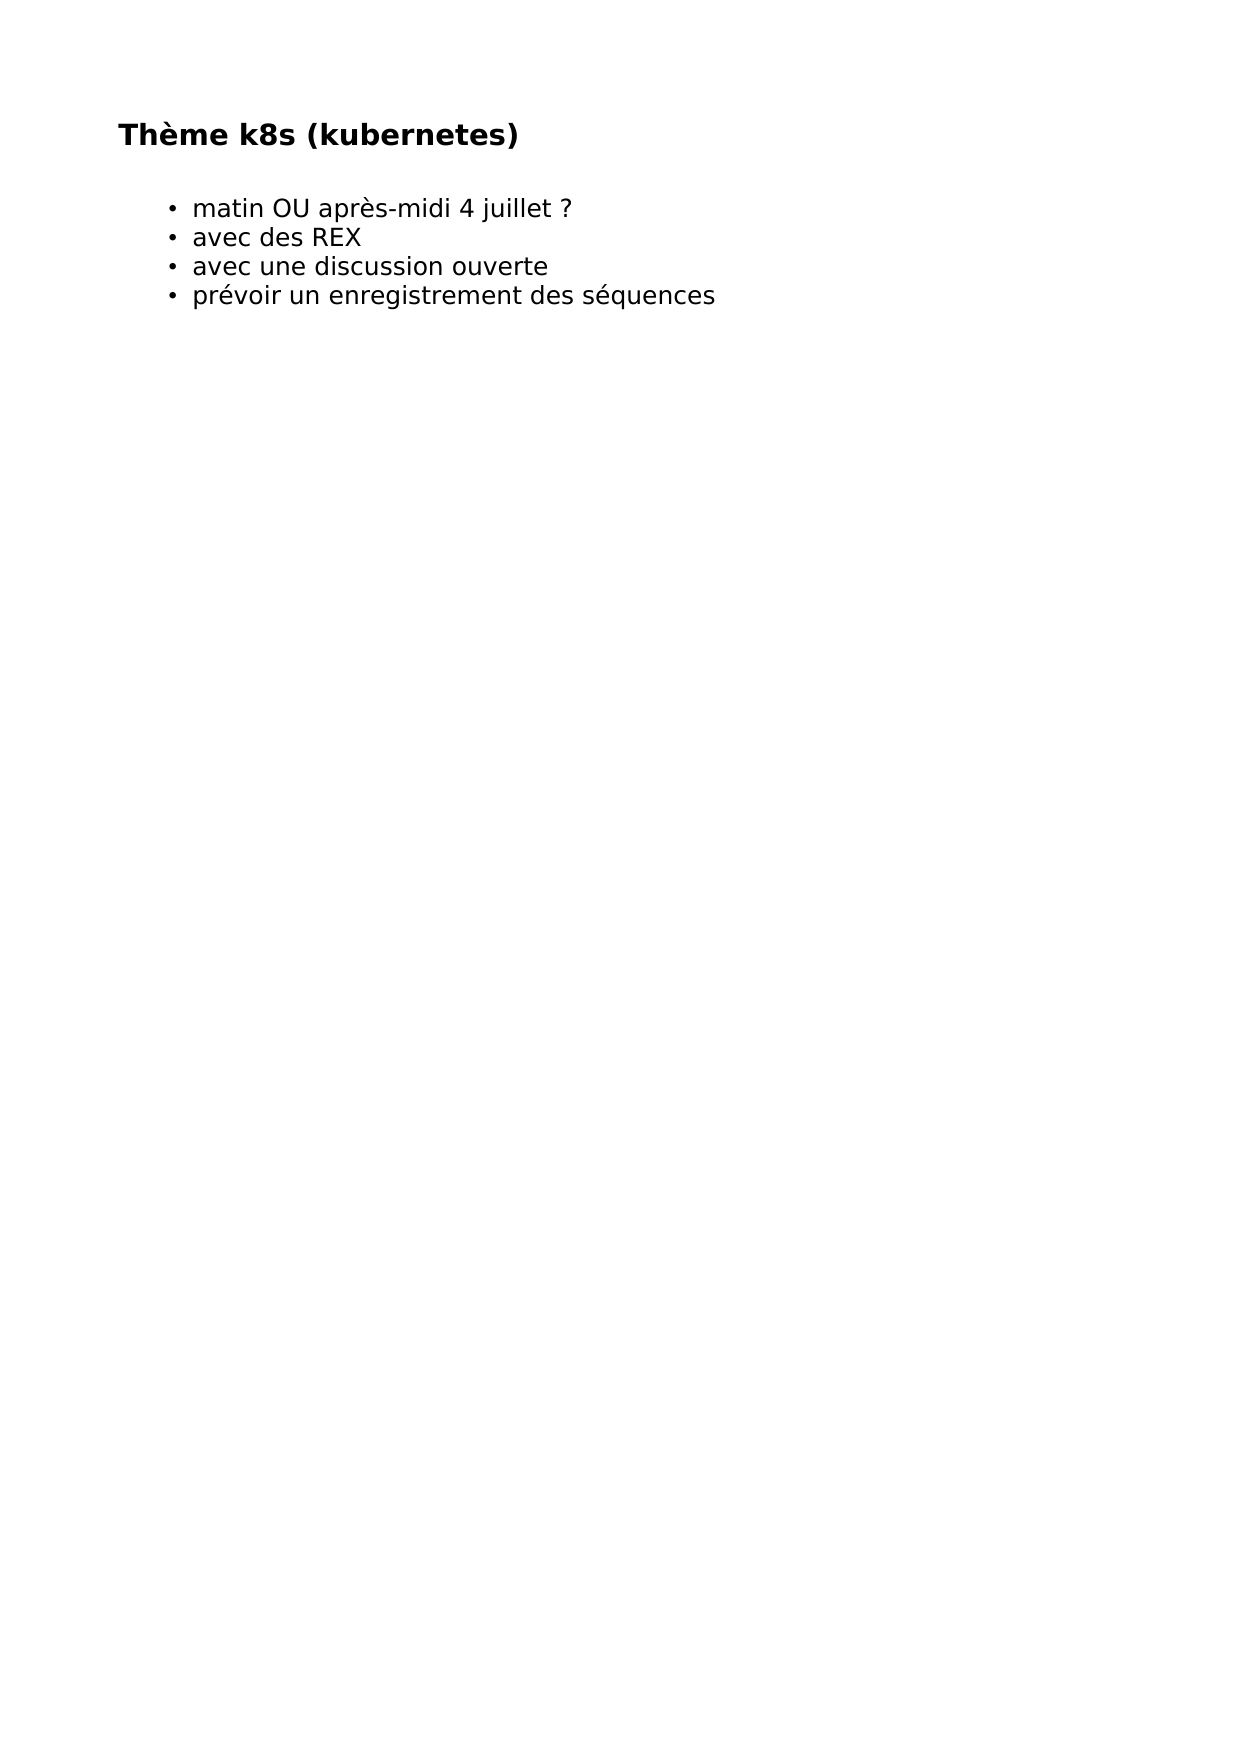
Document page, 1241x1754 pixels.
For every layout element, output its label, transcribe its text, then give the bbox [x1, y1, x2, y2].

list prévoir un enregistrement des séquences [177, 282, 1122, 311]
list avec une discussion ouverte [177, 252, 1122, 282]
subtitle Thème k8s (kubernetes) [118, 118, 1122, 152]
list avec des REX [177, 223, 1122, 252]
list matin OU après-midi 4 juillet ? [177, 194, 1122, 223]
